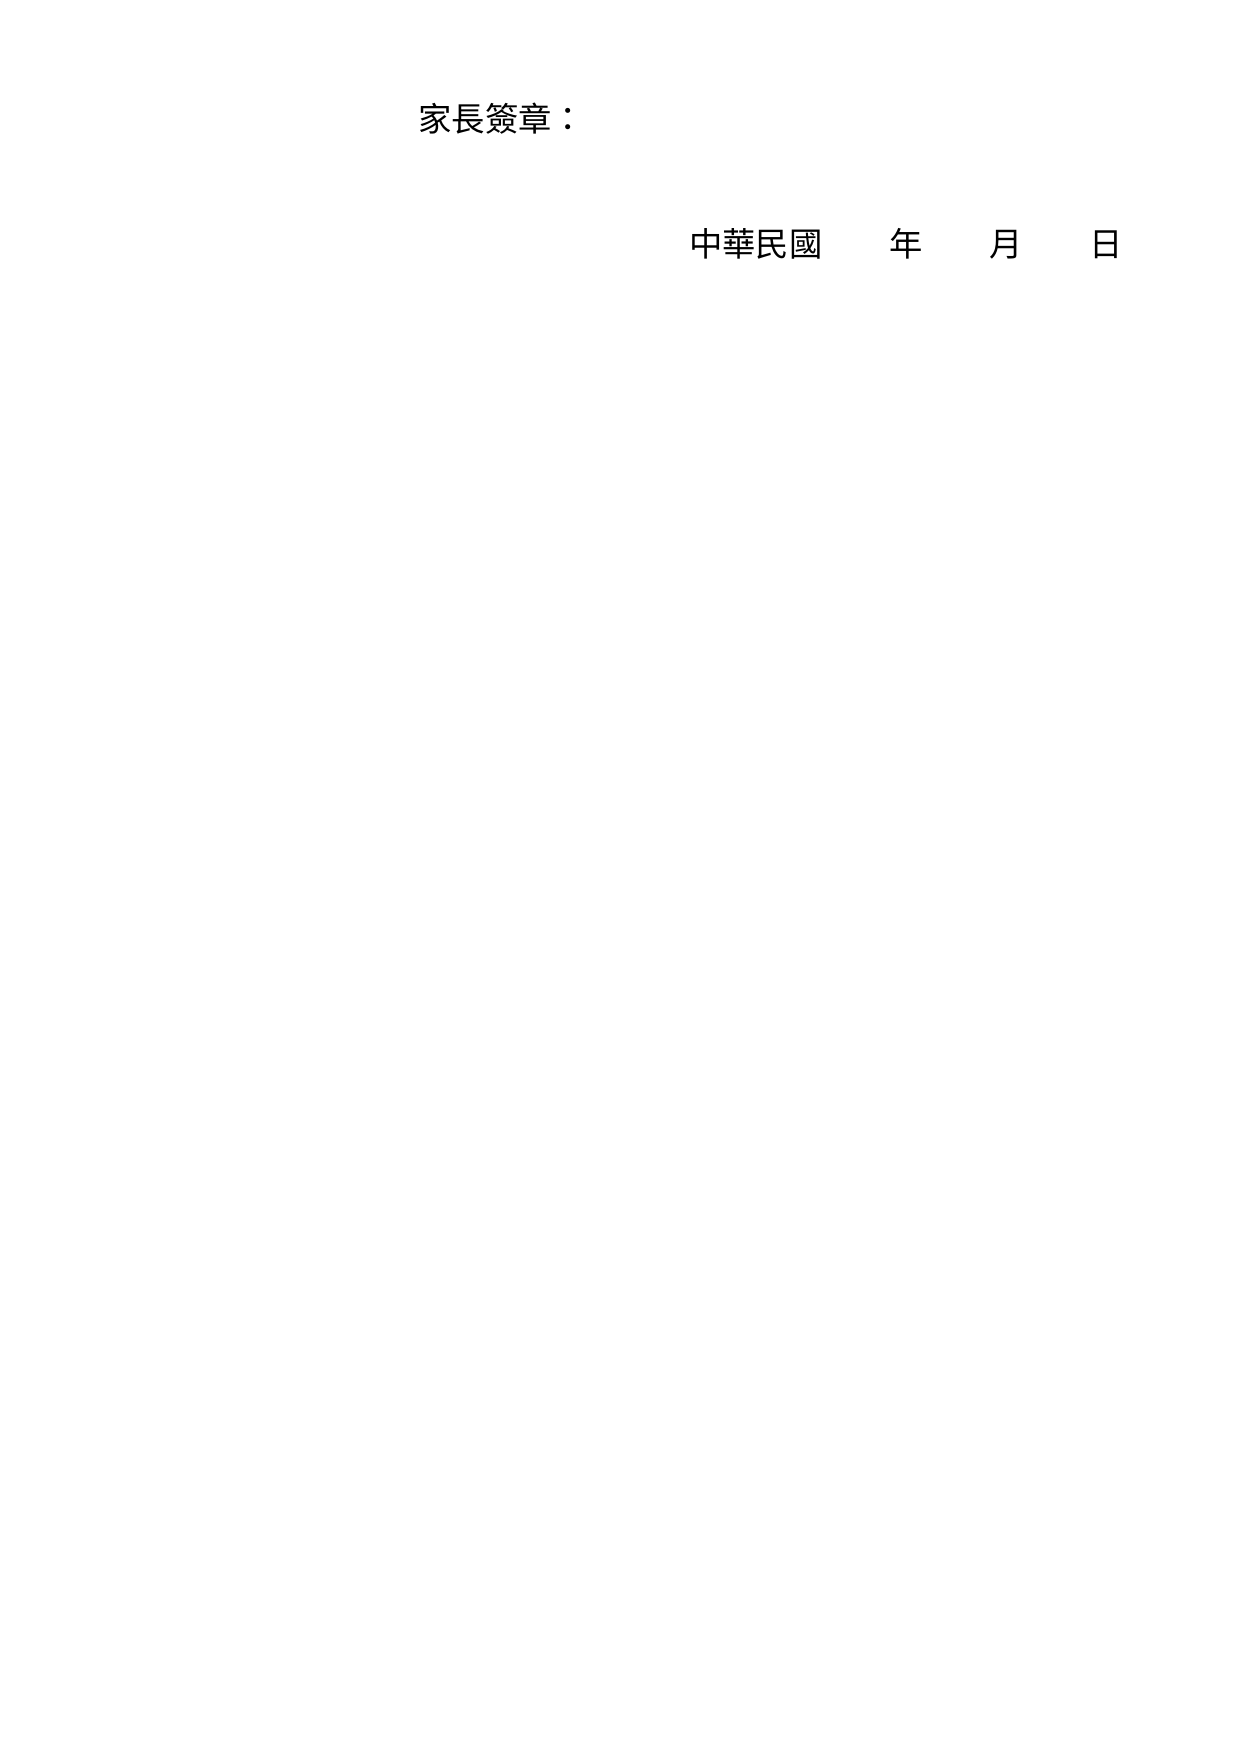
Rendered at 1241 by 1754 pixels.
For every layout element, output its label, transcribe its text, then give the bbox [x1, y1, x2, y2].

text 中華民國 年 月 日 [118, 200, 1122, 263]
text 家長簽章： [118, 75, 1122, 138]
